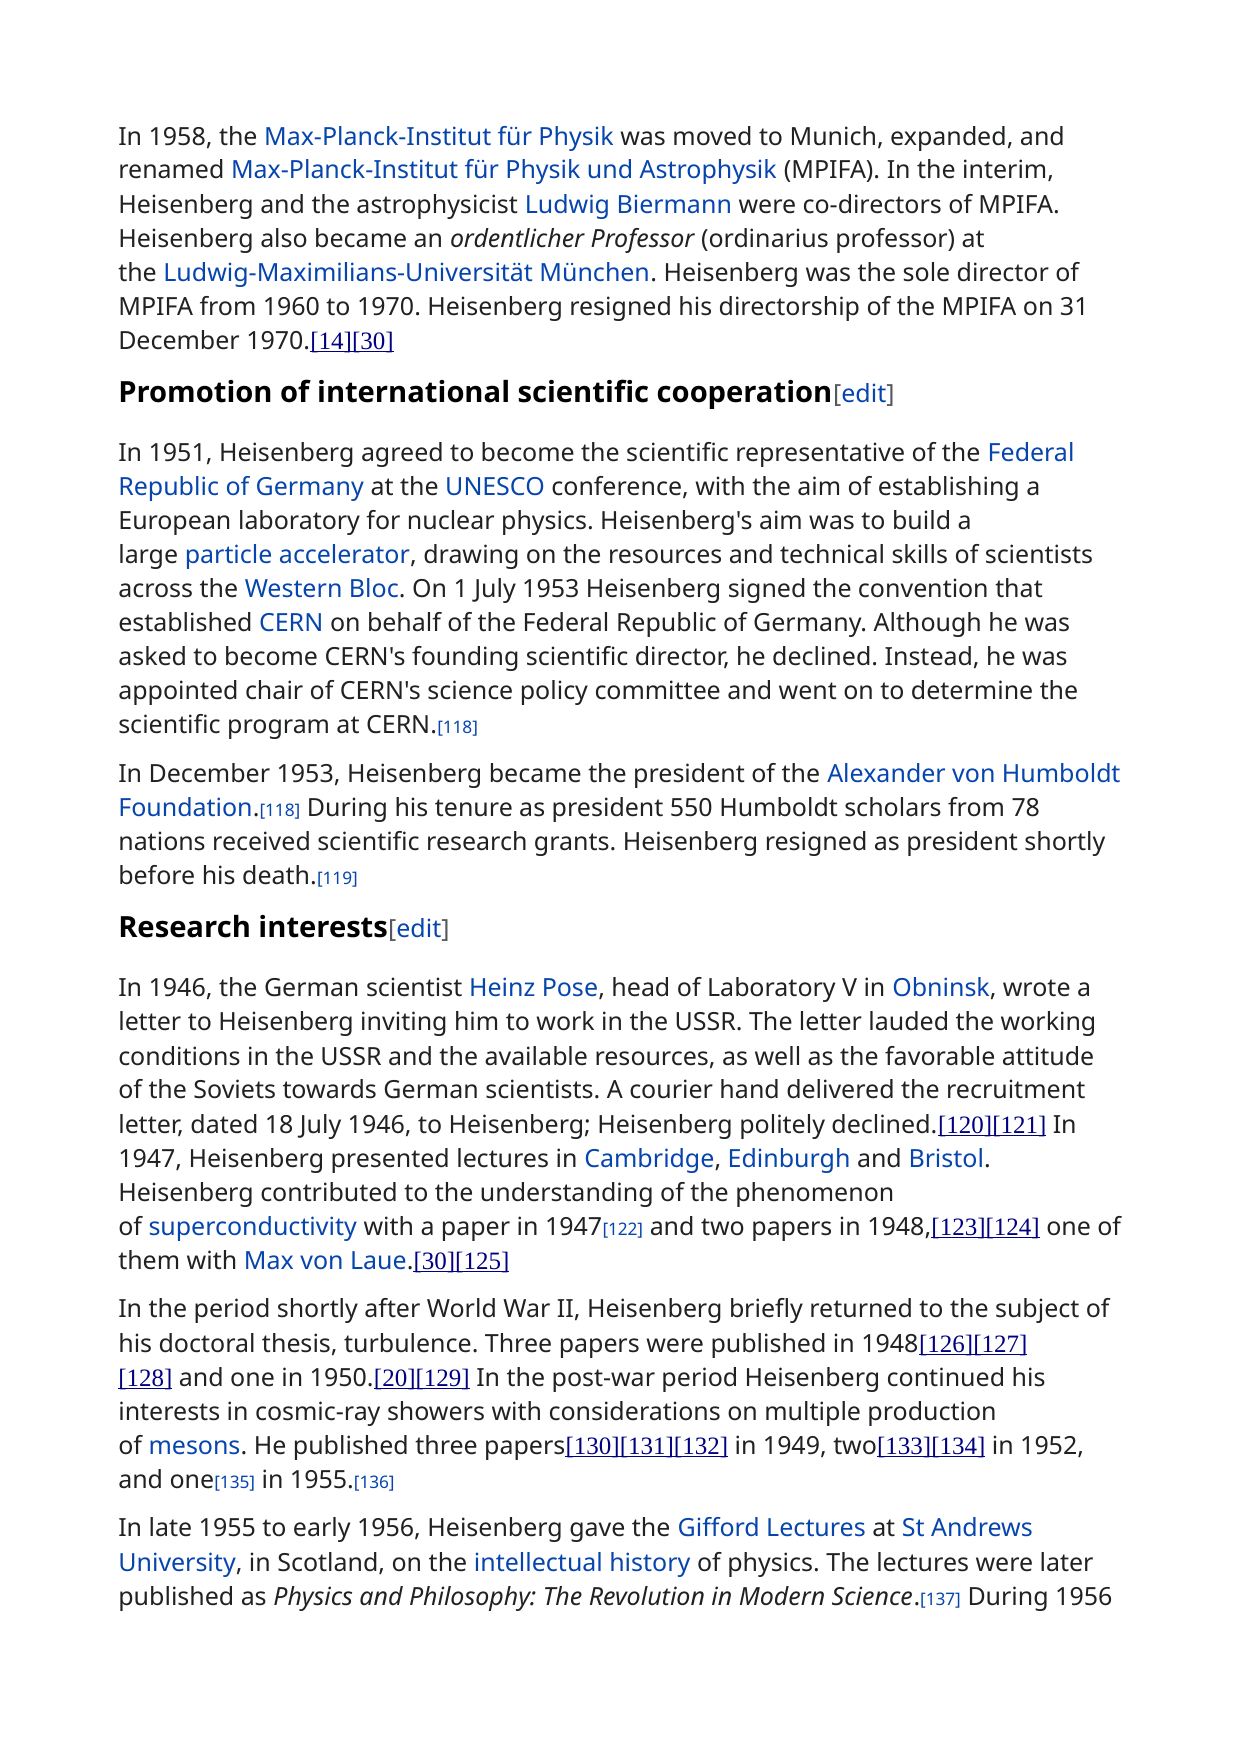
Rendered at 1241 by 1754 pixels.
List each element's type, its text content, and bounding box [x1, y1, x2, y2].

text In 1951, Heisenberg agreed to become the scientific representative of the Federal Republic of Germany at the UNESCO conference, with the aim of establishing a European laboratory for nuclear physics. Heisenberg's aim was to build a large particle accelerator, drawing on the resources and technical skills of scientists across the Western Bloc. On 1 July 1953 Heisenberg signed the convention that established CERN on behalf of the Federal Republic of Germany. Although he was asked to become CERN's founding scientific director, he declined. Instead, he was appointed chair of CERN's science policy committee and went on to determine the scientific program at CERN.[118] [118, 434, 1122, 741]
subtitle Promotion of international scientific cooperation[edit] [118, 371, 1122, 411]
subtitle Research interests[edit] [118, 907, 1122, 946]
text In 1946, the German scientist Heinz Pose, head of Laboratory V in Obninsk, wrote a letter to Heisenberg inviting him to work in the USSR. The letter lauded the working conditions in the USSR and the available resources, as well as the favorable attitude of the Soviets towards German scientists. A courier hand delivered the recruitment letter, dated 18 July 1946, to Heisenberg; Heisenberg politely declined.[120][121] In 1947, Heisenberg presented lectures in Cambridge, Edinburgh and Bristol. Heisenberg contributed to the understanding of the phenomenon of superconductivity with a paper in 1947[122] and two papers in 1948,[123][124] one of them with Max von Laue.[30][125] [118, 970, 1122, 1277]
text In 1958, the Max-Planck-Institut für Physik was moved to Munich, expanded, and renamed Max-Planck-Institut für Physik und Astrophysik (MPIFA). In the interim, Heisenberg and the astrophysicist Ludwig Biermann were co-directors of MPIFA. Heisenberg also became an ordentlicher Professor (ordinarius professor) at the Ludwig-Maximilians-Universität München. Heisenberg was the sole director of MPIFA from 1960 to 1970. Heisenberg resigned his directorship of the MPIFA on 31 December 1970.[14][30] [118, 118, 1122, 357]
text In the period shortly after World War II, Heisenberg briefly returned to the subject of his doctoral thesis, turbulence. Three papers were published in 1948[126][127][128] and one in 1950.[20][129] In the post-war period Heisenberg continued his interests in cosmic-ray showers with considerations on multiple production of mesons. He published three papers[130][131][132] in 1949, two[133][134] in 1952, and one[135] in 1955.[136] [118, 1291, 1122, 1496]
text In late 1955 to early 1956, Heisenberg gave the Gifford Lectures at St Andrews University, in Scotland, on the intellectual history of physics. The lectures were later published as Physics and Philosophy: The Revolution in Modern Science.[137] During 1956 [118, 1510, 1122, 1612]
text In December 1953, Heisenberg became the president of the Alexander von Humboldt Foundation.[118] During his tenure as president 550 Humboldt scholars from 78 nations received scientific research grants. Heisenberg resigned as president shortly before his death.[119] [118, 756, 1122, 892]
